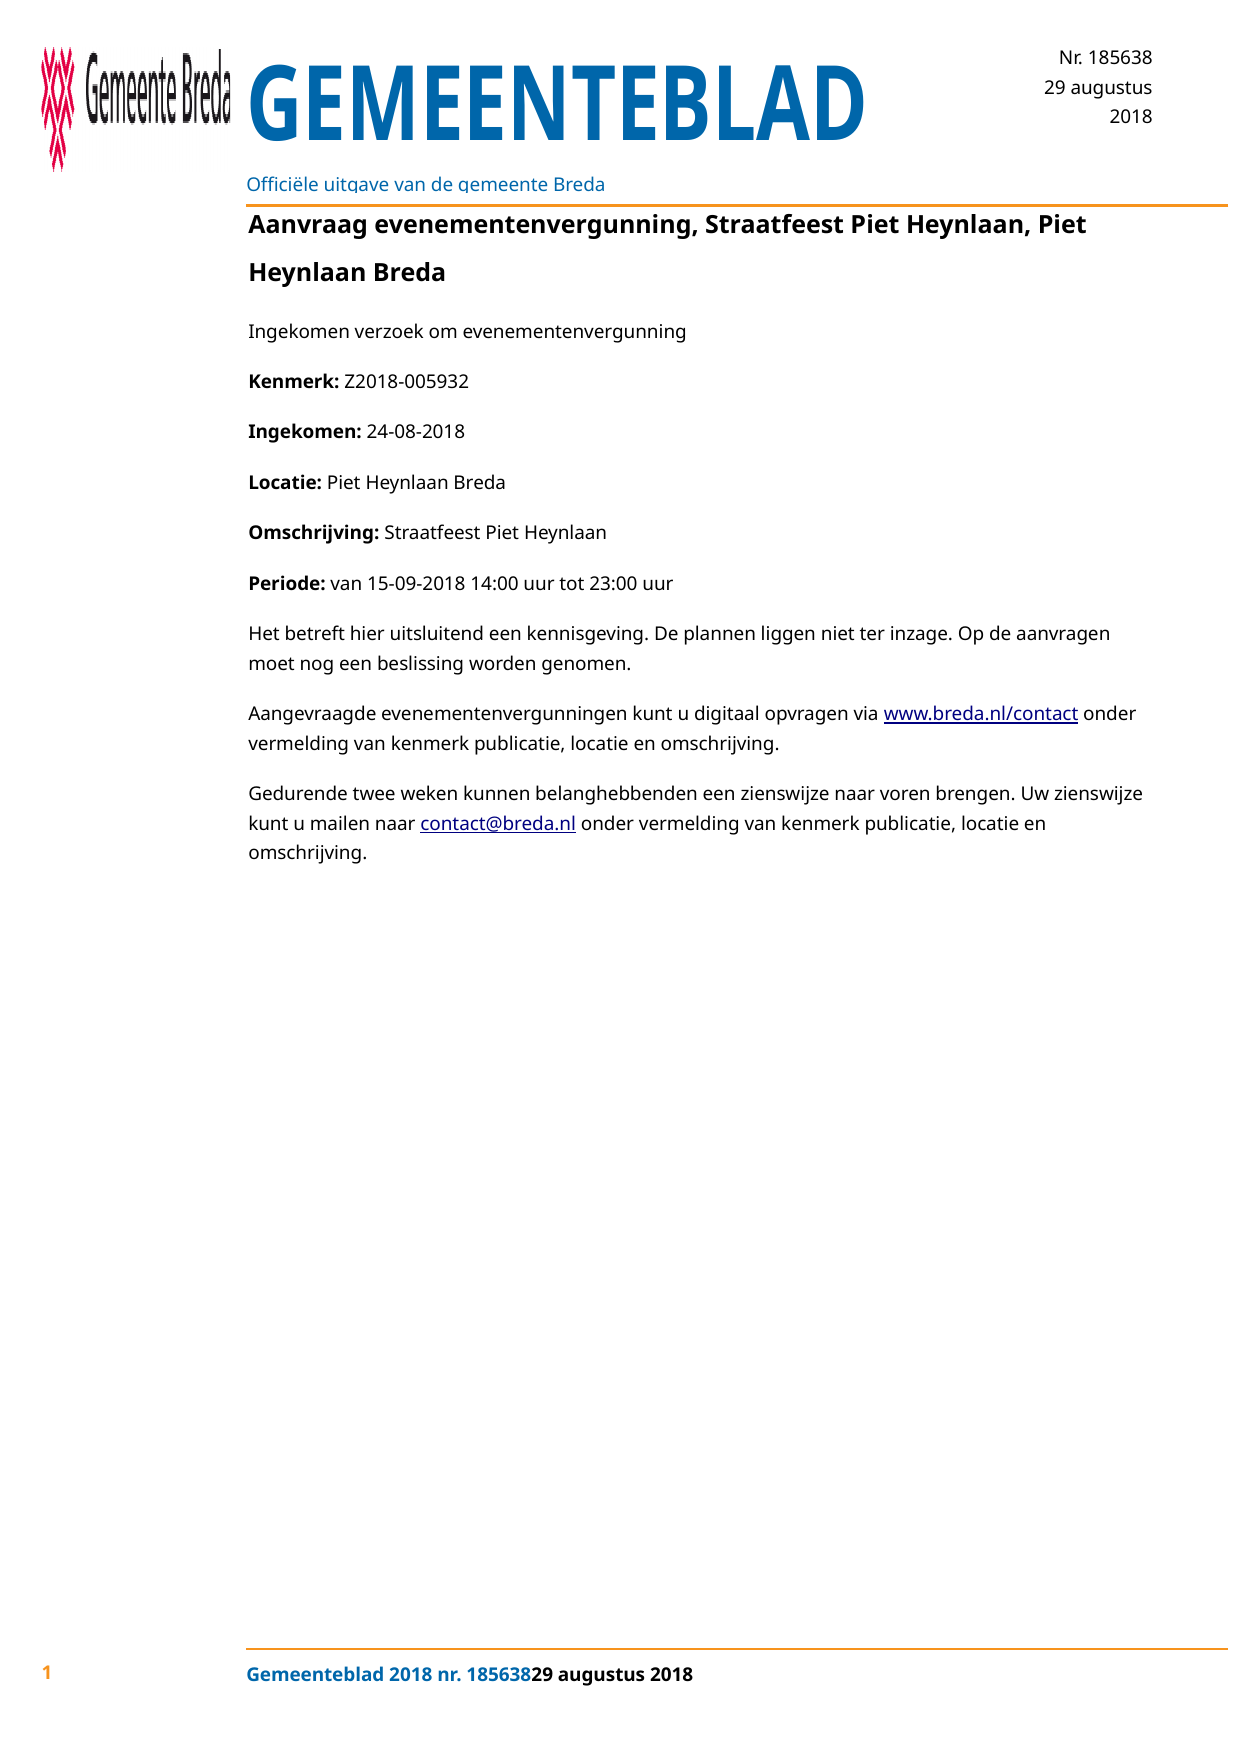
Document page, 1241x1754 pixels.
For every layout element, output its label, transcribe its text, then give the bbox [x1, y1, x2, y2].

text Het betreft hier uitsluitend een kennisgeving. De plannen liggen niet ter inzage. Op de aanvragen moet nog een beslissing worden genomen. [248, 620, 1152, 676]
text Aanvraag evenementenvergunning, Straatfeest Piet Heynlaan, Piet Heynlaan Breda [248, 207, 1152, 288]
text Ingekomen verzoek om evenementenvergunning [248, 318, 1152, 344]
text Kenmerk: Z2018-005932 [248, 368, 1152, 394]
text Periode: van 15-09-2018 14:00 uur tot 23:00 uur [248, 570, 1152, 596]
text Ingekomen: 24-08-2018 [248, 419, 1152, 444]
text Locatie: Piet Heynlaan Breda [248, 469, 1152, 495]
picture [41, 47, 231, 172]
text Gedurende twee weken kunnen belanghebbenden een zienswijze naar voren brengen. Uw zienswijze kunt u mailen naar contact@breda.nl onder vermelding van kenmerk publicatie, locatie en omschrijving. [248, 780, 1152, 865]
text Omschrijving: Straatfeest Piet Heynlaan [248, 519, 1152, 545]
text Aangevraagde evenementenvergunningen kunt u digitaal opvragen via www.breda.nl/contact onder vermelding van kenmerk publicatie, locatie en omschrijving. [248, 700, 1152, 756]
